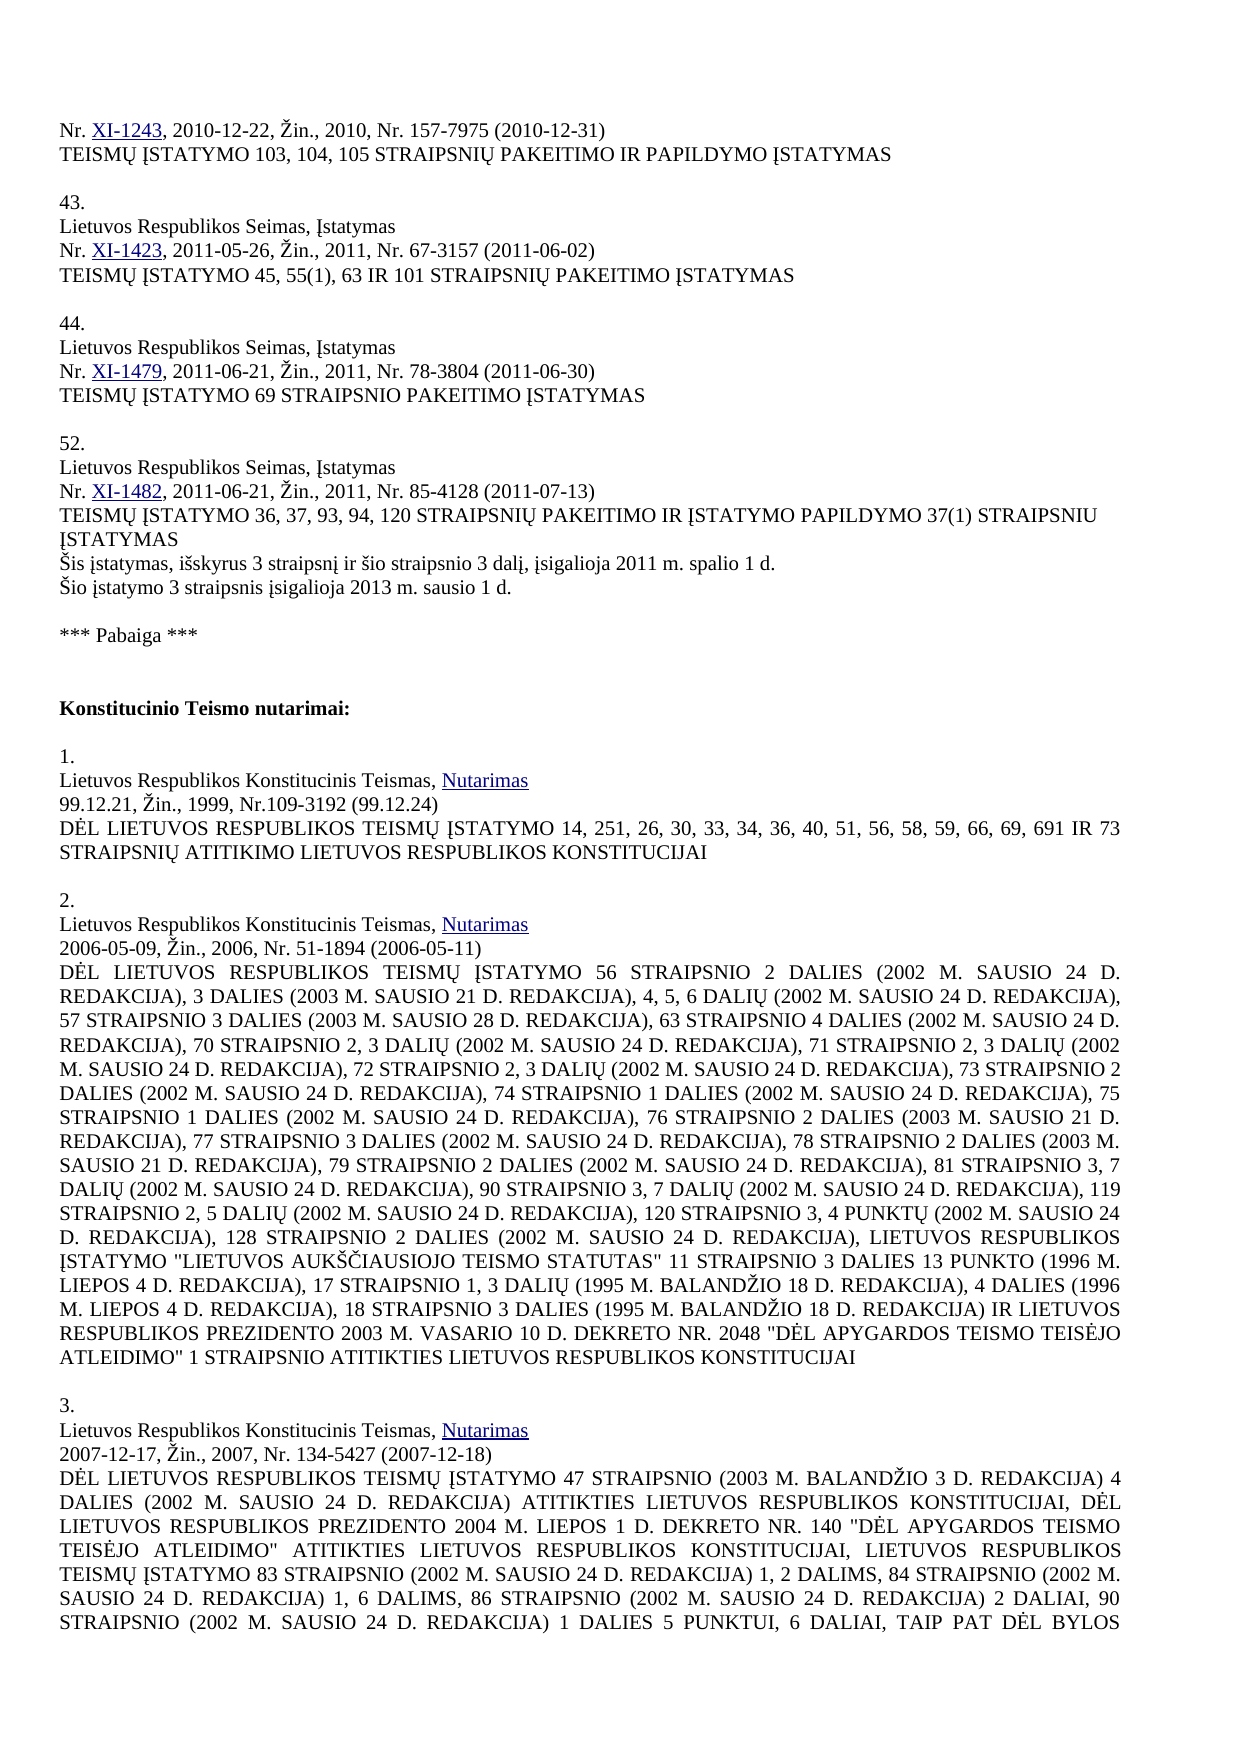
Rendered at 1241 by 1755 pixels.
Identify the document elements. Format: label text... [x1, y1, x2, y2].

text Lietuvos Respublikos Konstitucinis Teismas, Nutarimas [59, 912, 1122, 936]
text TEISMŲ ĮSTATYMO 36, 37, 93, 94, 120 STRAIPSNIŲ PAKEITIMO IR ĮSTATYMO PAPILDYMO 37(1) STRAIPSNIU ĮSTATYMAS [59, 503, 1122, 551]
text TEISMŲ ĮSTATYMO 103, 104, 105 STRAIPSNIŲ PAKEITIMO IR PAPILDYMO ĮSTATYMAS [59, 142, 1122, 166]
text Lietuvos Respublikos Seimas, Įstatymas [59, 455, 1122, 479]
text Šis įstatymas, išskyrus 3 straipsnį ir šio straipsnio 3 dalį, įsigalioja 2011 m. spalio 1 d. [59, 551, 1122, 575]
text Lietuvos Respublikos Konstitucinis Teismas, Nutarimas [59, 768, 1122, 792]
text DĖL LIETUVOS RESPUBLIKOS TEISMŲ ĮSTATYMO 56 STRAIPSNIO 2 DALIES (2002 M. SAUSIO 24 D. REDAKCIJA), 3 DALIES (2003 M. SAUSIO 21 D. REDAKCIJA), 4, 5, 6 DALIŲ (2002 M. SAUSIO 24 D. REDAKCIJA), 57 STRAIPSNIO 3 DALIES (2003 M. SAUSIO 28 D. REDAKCIJA), 63 STRAIPSNIO 4 DALIES (2002 M. SAUSIO 24 D. REDAKCIJA), 70 STRAIPSNIO 2, 3 DALIŲ (2002 M. SAUSIO 24 D. REDAKCIJA), 71 STRAIPSNIO 2, 3 DALIŲ (2002 M. SAUSIO 24 D. REDAKCIJA), 72 STRAIPSNIO 2, 3 DALIŲ (2002 M. SAUSIO 24 D. REDAKCIJA), 73 STRAIPSNIO 2 DALIES (2002 M. SAUSIO 24 D. REDAKCIJA), 74 STRAIPSNIO 1 DALIES (2002 M. SAUSIO 24 D. REDAKCIJA), 75 STRAIPSNIO 1 DALIES (2002 M. SAUSIO 24 D. REDAKCIJA), 76 STRAIPSNIO 2 DALIES (2003 M. SAUSIO 21 D. REDAKCIJA), 77 STRAIPSNIO 3 DALIES (2002 M. SAUSIO 24 D. REDAKCIJA), 78 STRAIPSNIO 2 DALIES (2003 M. SAUSIO 21 D. REDAKCIJA), 79 STRAIPSNIO 2 DALIES (2002 M. SAUSIO 24 D. REDAKCIJA), 81 STRAIPSNIO 3, 7 DALIŲ (2002 M. SAUSIO 24 D. REDAKCIJA), 90 STRAIPSNIO 3, 7 DALIŲ (2002 M. SAUSIO 24 D. REDAKCIJA), 119 STRAIPSNIO 2, 5 DALIŲ (2002 M. SAUSIO 24 D. REDAKCIJA), 120 STRAIPSNIO 3, 4 PUNKTŲ (2002 M. SAUSIO 24 D. REDAKCIJA), 128 STRAIPSNIO 2 DALIES (2002 M. SAUSIO 24 D. REDAKCIJA), LIETUVOS RESPUBLIKOS ĮSTATYMO "LIETUVOS AUKŠČIAUSIOJO TEISMO STATUTAS" 11 STRAIPSNIO 3 DALIES 13 PUNKTO (1996 M. LIEPOS 4 D. REDAKCIJA), 17 STRAIPSNIO 1, 3 DALIŲ (1995 M. BALANDŽIO 18 D. REDAKCIJA), 4 DALIES (1996 M. LIEPOS 4 D. REDAKCIJA), 18 STRAIPSNIO 3 DALIES (1995 M. BALANDŽIO 18 D. REDAKCIJA) IR LIETUVOS RESPUBLIKOS PREZIDENTO 2003 M. VASARIO 10 D. DEKRETO NR. 2048 "DĖL APYGARDOS TEISMO TEISĖJO ATLEIDIMO" 1 STRAIPSNIO ATITIKTIES LIETUVOS RESPUBLIKOS KONSTITUCIJAI [59, 960, 1122, 1369]
text Lietuvos Respublikos Seimas, Įstatymas [59, 214, 1122, 238]
text 3. [59, 1393, 1122, 1417]
text 2006-05-09, Žin., 2006, Nr. 51-1894 (2006-05-11) [59, 936, 1122, 960]
text Nr. XI-1243, 2010-12-22, Žin., 2010, Nr. 157-7975 (2010-12-31) [59, 118, 1122, 142]
text 2. [59, 888, 1122, 912]
text 1. [59, 744, 1122, 768]
text DĖL LIETUVOS RESPUBLIKOS TEISMŲ ĮSTATYMO 14, 251, 26, 30, 33, 34, 36, 40, 51, 56, 58, 59, 66, 69, 691 IR 73 STRAIPSNIŲ ATITIKIMO LIETUVOS RESPUBLIKOS KONSTITUCIJAI [59, 816, 1122, 864]
text Lietuvos Respublikos Konstitucinis Teismas, Nutarimas [59, 1417, 1122, 1442]
text Nr. XI-1482, 2011-06-21, Žin., 2011, Nr. 85-4128 (2011-07-13) [59, 479, 1122, 503]
text TEISMŲ ĮSTATYMO 45, 55(1), 63 IR 101 STRAIPSNIŲ PAKEITIMO ĮSTATYMAS [59, 262, 1122, 287]
text 52. [59, 431, 1122, 455]
text 99.12.21, Žin., 1999, Nr.109-3192 (99.12.24) [59, 792, 1122, 816]
text 43. [59, 190, 1122, 214]
text TEISMŲ ĮSTATYMO 69 STRAIPSNIO PAKEITIMO ĮSTATYMAS [59, 383, 1122, 407]
text *** Pabaiga *** [59, 623, 1122, 647]
text Konstitucinio Teismo nutarimai: [59, 696, 1122, 720]
text 44. [59, 311, 1122, 335]
text Nr. XI-1479, 2011-06-21, Žin., 2011, Nr. 78-3804 (2011-06-30) [59, 359, 1122, 383]
text Nr. XI-1423, 2011-05-26, Žin., 2011, Nr. 67-3157 (2011-06-02) [59, 238, 1122, 262]
text Lietuvos Respublikos Seimas, Įstatymas [59, 335, 1122, 359]
text Šio įstatymo 3 straipsnis įsigalioja 2013 m. sausio 1 d. [59, 575, 1122, 599]
text 2007-12-17, Žin., 2007, Nr. 134-5427 (2007-12-18) [59, 1442, 1122, 1466]
text DĖL LIETUVOS RESPUBLIKOS TEISMŲ ĮSTATYMO 47 STRAIPSNIO (2003 M. BALANDŽIO 3 D. REDAKCIJA) 4 DALIES (2002 M. SAUSIO 24 D. REDAKCIJA) ATITIKTIES LIETUVOS RESPUBLIKOS KONSTITUCIJAI, DĖL LIETUVOS RESPUBLIKOS PREZIDENTO 2004 M. LIEPOS 1 D. DEKRETO NR. 140 "DĖL APYGARDOS TEISMO TEISĖJO ATLEIDIMO" ATITIKTIES LIETUVOS RESPUBLIKOS KONSTITUCIJAI, LIETUVOS RESPUBLIKOS TEISMŲ ĮSTATYMO 83 STRAIPSNIO (2002 M. SAUSIO 24 D. REDAKCIJA) 1, 2 DALIMS, 84 STRAIPSNIO (2002 M. SAUSIO 24 D. REDAKCIJA) 1, 6 DALIMS, 86 STRAIPSNIO (2002 M. SAUSIO 24 D. REDAKCIJA) 2 DALIAI, 90 STRAIPSNIO (2002 M. SAUSIO 24 D. REDAKCIJA) 1 DALIES 5 PUNKTUI, 6 DALIAI, TAIP PAT DĖL BYLOS [59, 1466, 1122, 1634]
